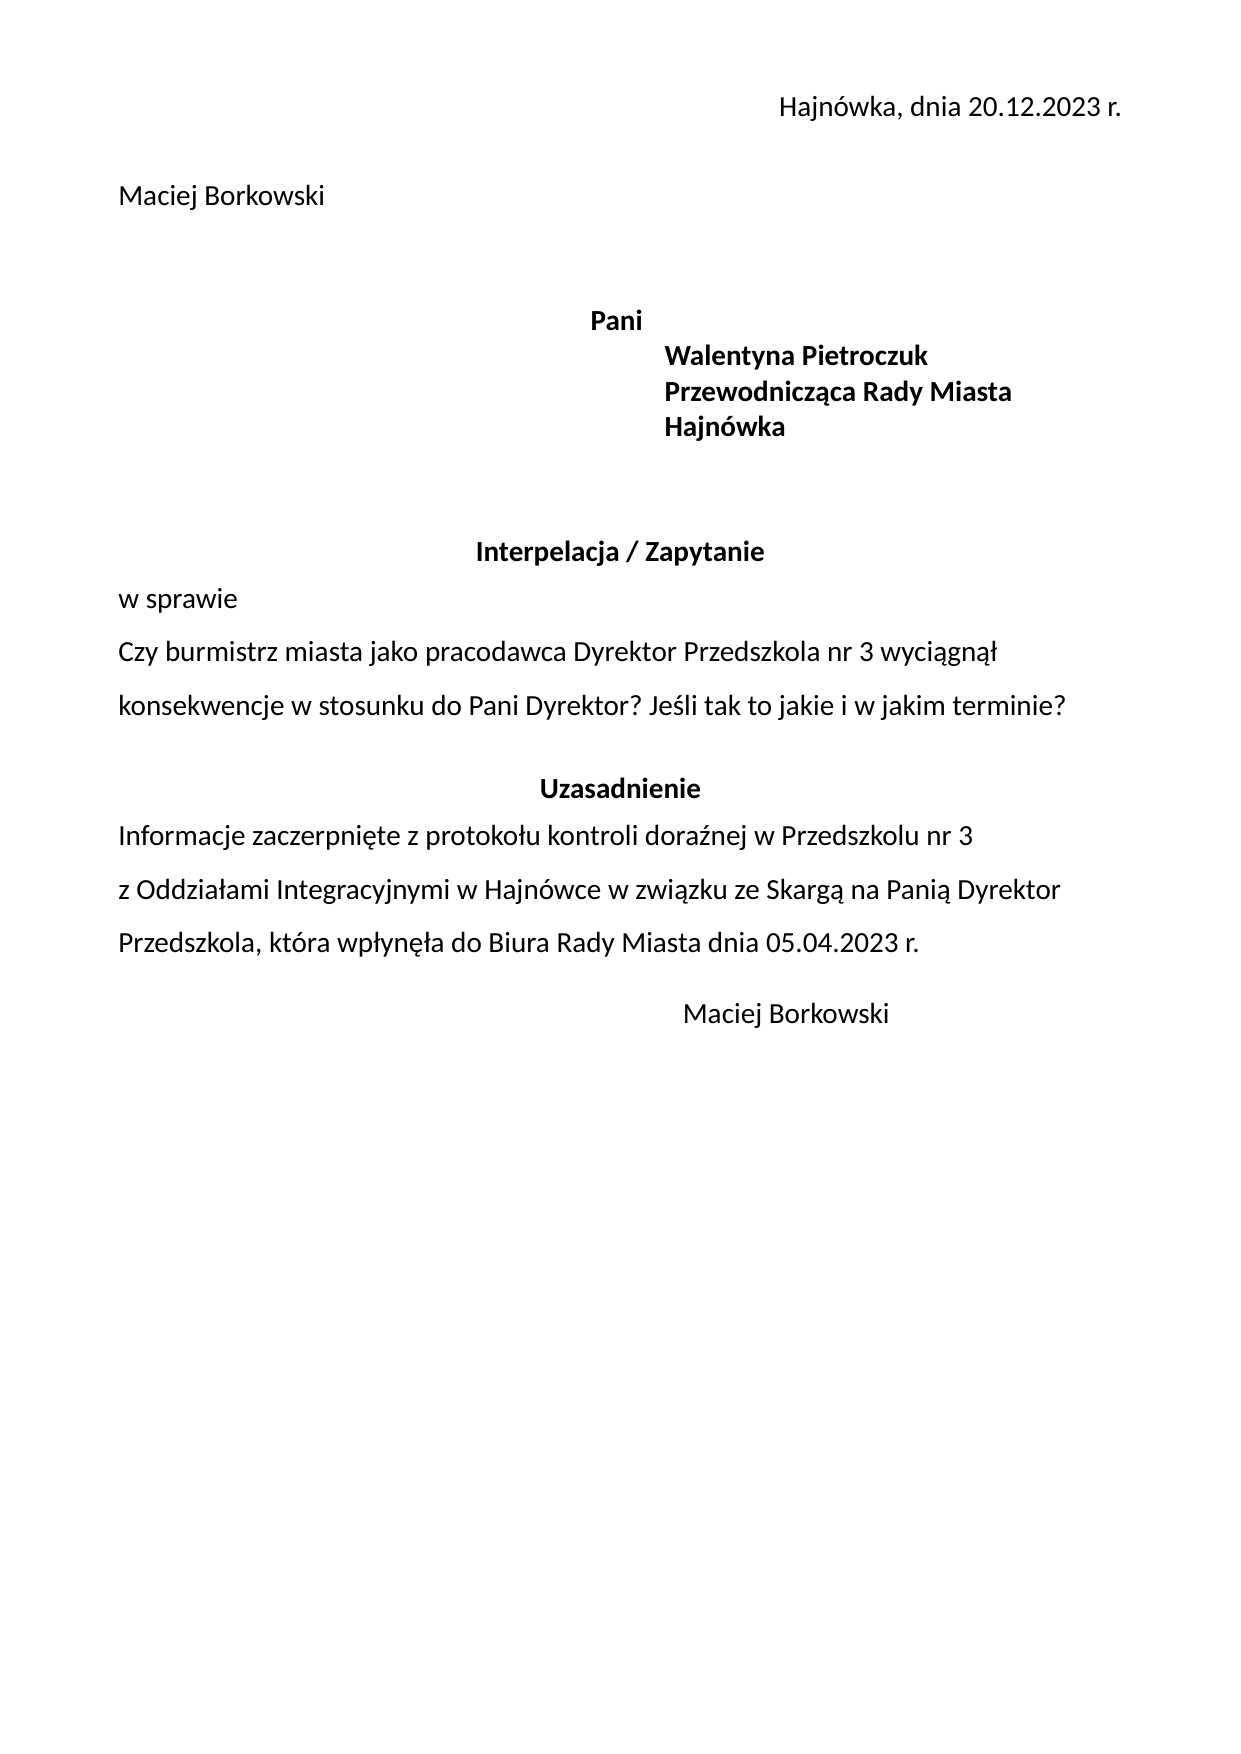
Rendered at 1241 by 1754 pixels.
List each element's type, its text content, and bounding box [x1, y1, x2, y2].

text Hajnówka, dnia 20.12.2023 r. [118, 88, 1122, 124]
text Maciej Borkowski [118, 177, 1122, 213]
text w sprawie [118, 580, 1122, 616]
text Hajnówka [664, 408, 1122, 444]
text Przewodnicząca Rady Miasta [664, 373, 1122, 408]
text Uzasadnienie [118, 770, 1122, 806]
text Maciej Borkowski [683, 995, 1122, 1031]
text Pani [590, 302, 1122, 337]
text Walentyna Pietroczuk [664, 337, 1122, 373]
text Czy burmistrz miasta jako pracodawca Dyrektor Przedszkola nr 3 wyciągnął konsekwencje w stosunku do Pani Dyrektor? Jeśli tak to jakie i w jakim terminie? [118, 633, 1122, 723]
text Informacje zaczerpnięte z protokołu kontroli doraźnej w Przedszkolu nr 3 z Oddziałami Integracyjnymi w Hajnówce w związku ze Skargą na Panią Dyrektor Przedszkola, która wpłynęła do Biura Rady Miasta dnia 05.04.2023 r. [118, 817, 1122, 960]
text Interpelacja / Zapytanie [118, 533, 1122, 568]
